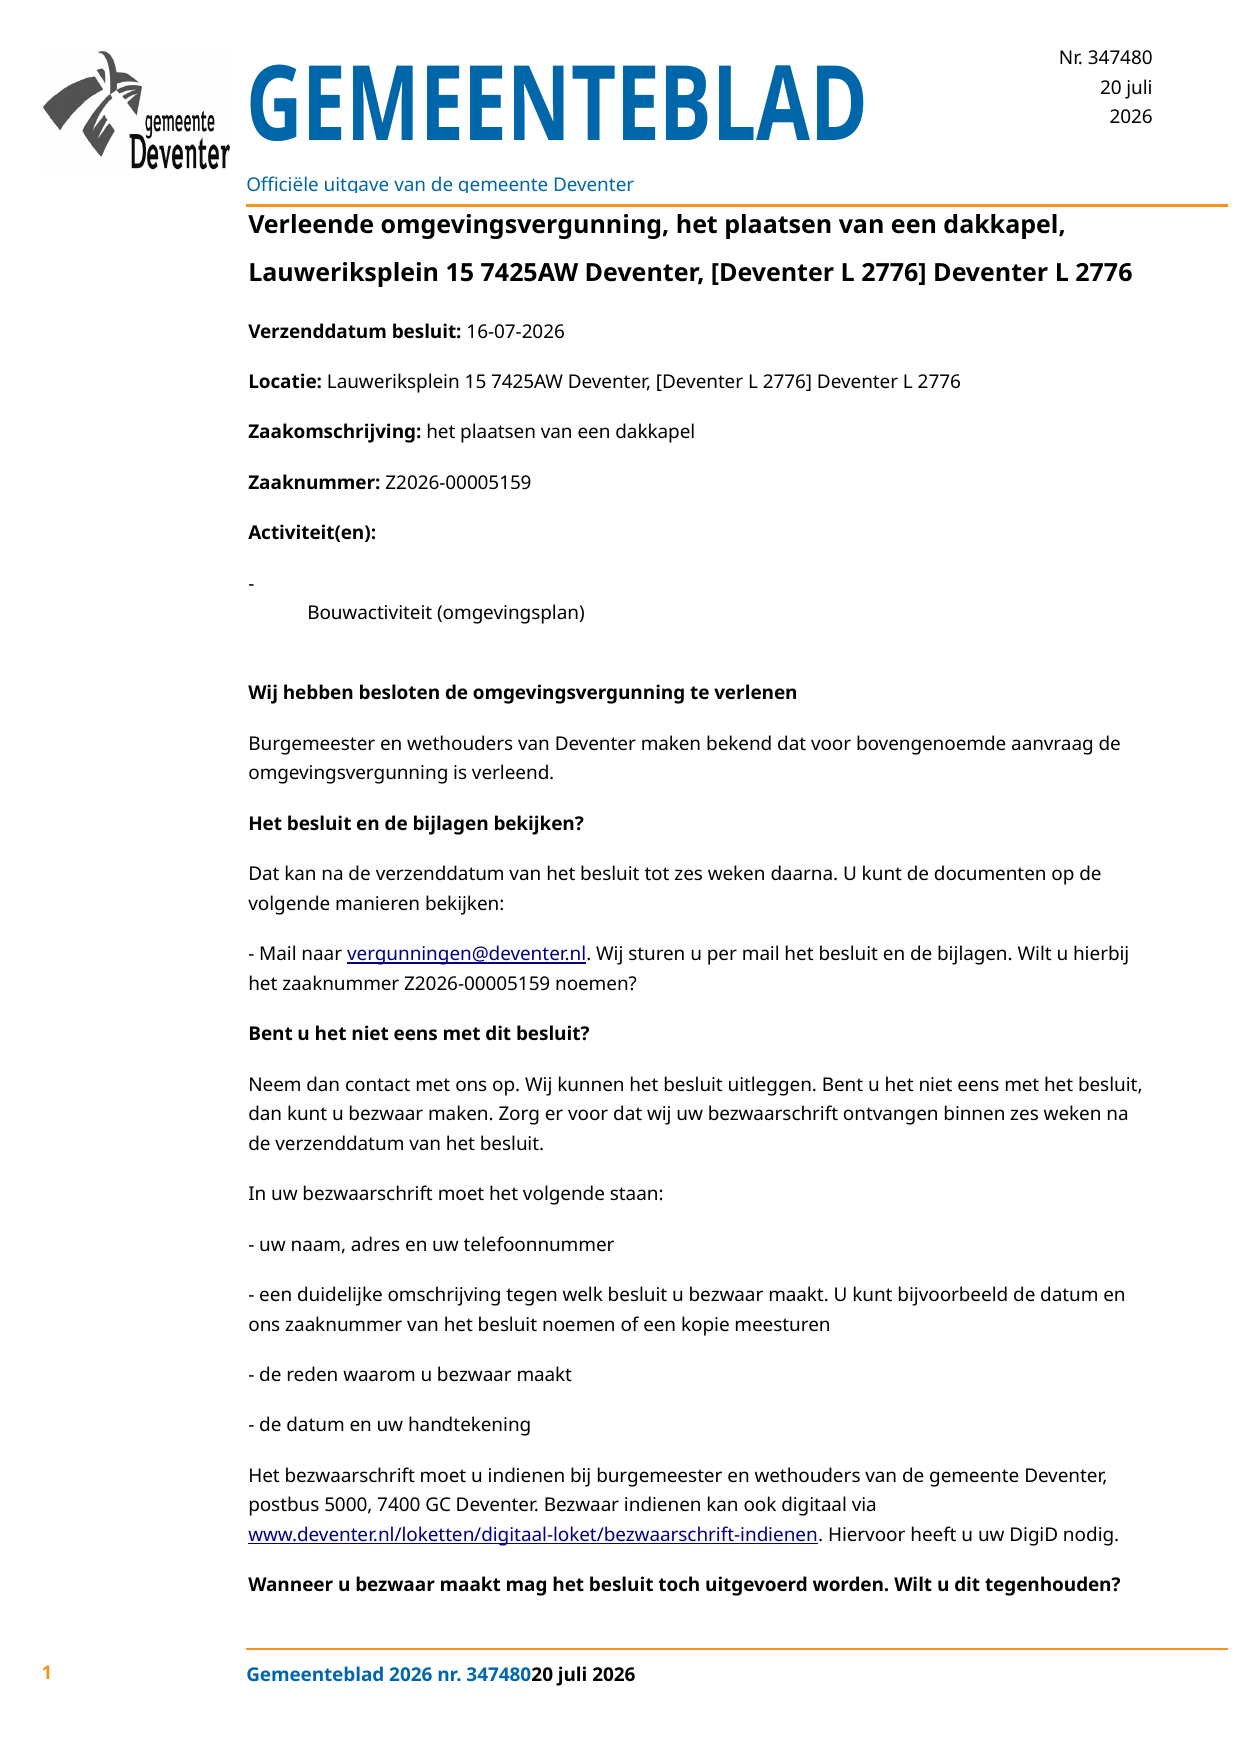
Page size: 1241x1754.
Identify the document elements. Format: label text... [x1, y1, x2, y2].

text Verleende omgevingsvergunning, het plaatsen van een dakkapel, Lauweriksplein 15 7425AW Deventer, [Deventer L 2776] Deventer L 2776 [248, 207, 1152, 288]
text - de reden waarom u bezwaar maakt [248, 1361, 1152, 1387]
text In uw bezwaarschrift moet het volgende staan: [248, 1180, 1152, 1206]
text - de datum en uw handtekening [248, 1412, 1152, 1437]
text Burgemeester en wethouders van Deventer maken bekend dat voor bovengenoemde aanvraag de omgevingsvergunning is verleend. [248, 730, 1152, 785]
text Wij hebben besloten de omgevingsvergunning te verlenen [248, 679, 1152, 705]
text Het besluit en de bijlagen bekijken? [248, 810, 1152, 836]
text Bent u het niet eens met dit besluit? [248, 1020, 1152, 1046]
text Zaakomschrijving: het plaatsen van een dakkapel [248, 419, 1152, 444]
text Wanneer u bezwaar maakt mag het besluit toch uitgevoerd worden. Wilt u dit tegenhouden? [248, 1572, 1152, 1597]
list Bouwactiviteit (omgevingsplan) [248, 599, 1152, 625]
text Het bezwaarschrift moet u indienen bij burgemeester en wethouders van de gemeente Deventer, postbus 5000, 7400 GC Deventer. Bezwaar indienen kan ook digitaal via www.deventer.nl/loketten/digitaal-loket/bezwaarschrift-indienen. Hiervoor heeft u uw DigiD nodig. [248, 1462, 1152, 1547]
text Locatie: Lauweriksplein 15 7425AW Deventer, [Deventer L 2776] Deventer L 2776 [248, 368, 1152, 394]
text - een duidelijke omschrijving tegen welk besluit u bezwaar maakt. U kunt bijvoorbeeld de datum en ons zaaknummer van het besluit noemen of een kopie meesturen [248, 1281, 1152, 1337]
text Activiteit(en): [248, 519, 1152, 545]
text Neem dan contact met ons op. Wij kunnen het besluit uitleggen. Bent u het niet eens met het besluit, dan kunt u bezwaar maken. Zorg er voor dat wij uw bezwaarschrift ontvangen binnen zes weken na de verzenddatum van het besluit. [248, 1071, 1152, 1156]
picture [41, 47, 231, 172]
text - uw naam, adres en uw telefoonnummer [248, 1231, 1152, 1257]
text - Mail naar vergunningen@deventer.nl. Wij sturen u per mail het besluit en de bijlagen. Wilt u hierbij het zaaknummer Z2026-00005159 noemen? [248, 940, 1152, 996]
text Dat kan na de verzenddatum van het besluit tot zes weken daarna. U kunt de documenten op de volgende manieren bekijken: [248, 860, 1152, 916]
text Zaaknummer: Z2026-00005159 [248, 469, 1152, 495]
text Verzenddatum besluit: 16-07-2026 [248, 318, 1152, 344]
